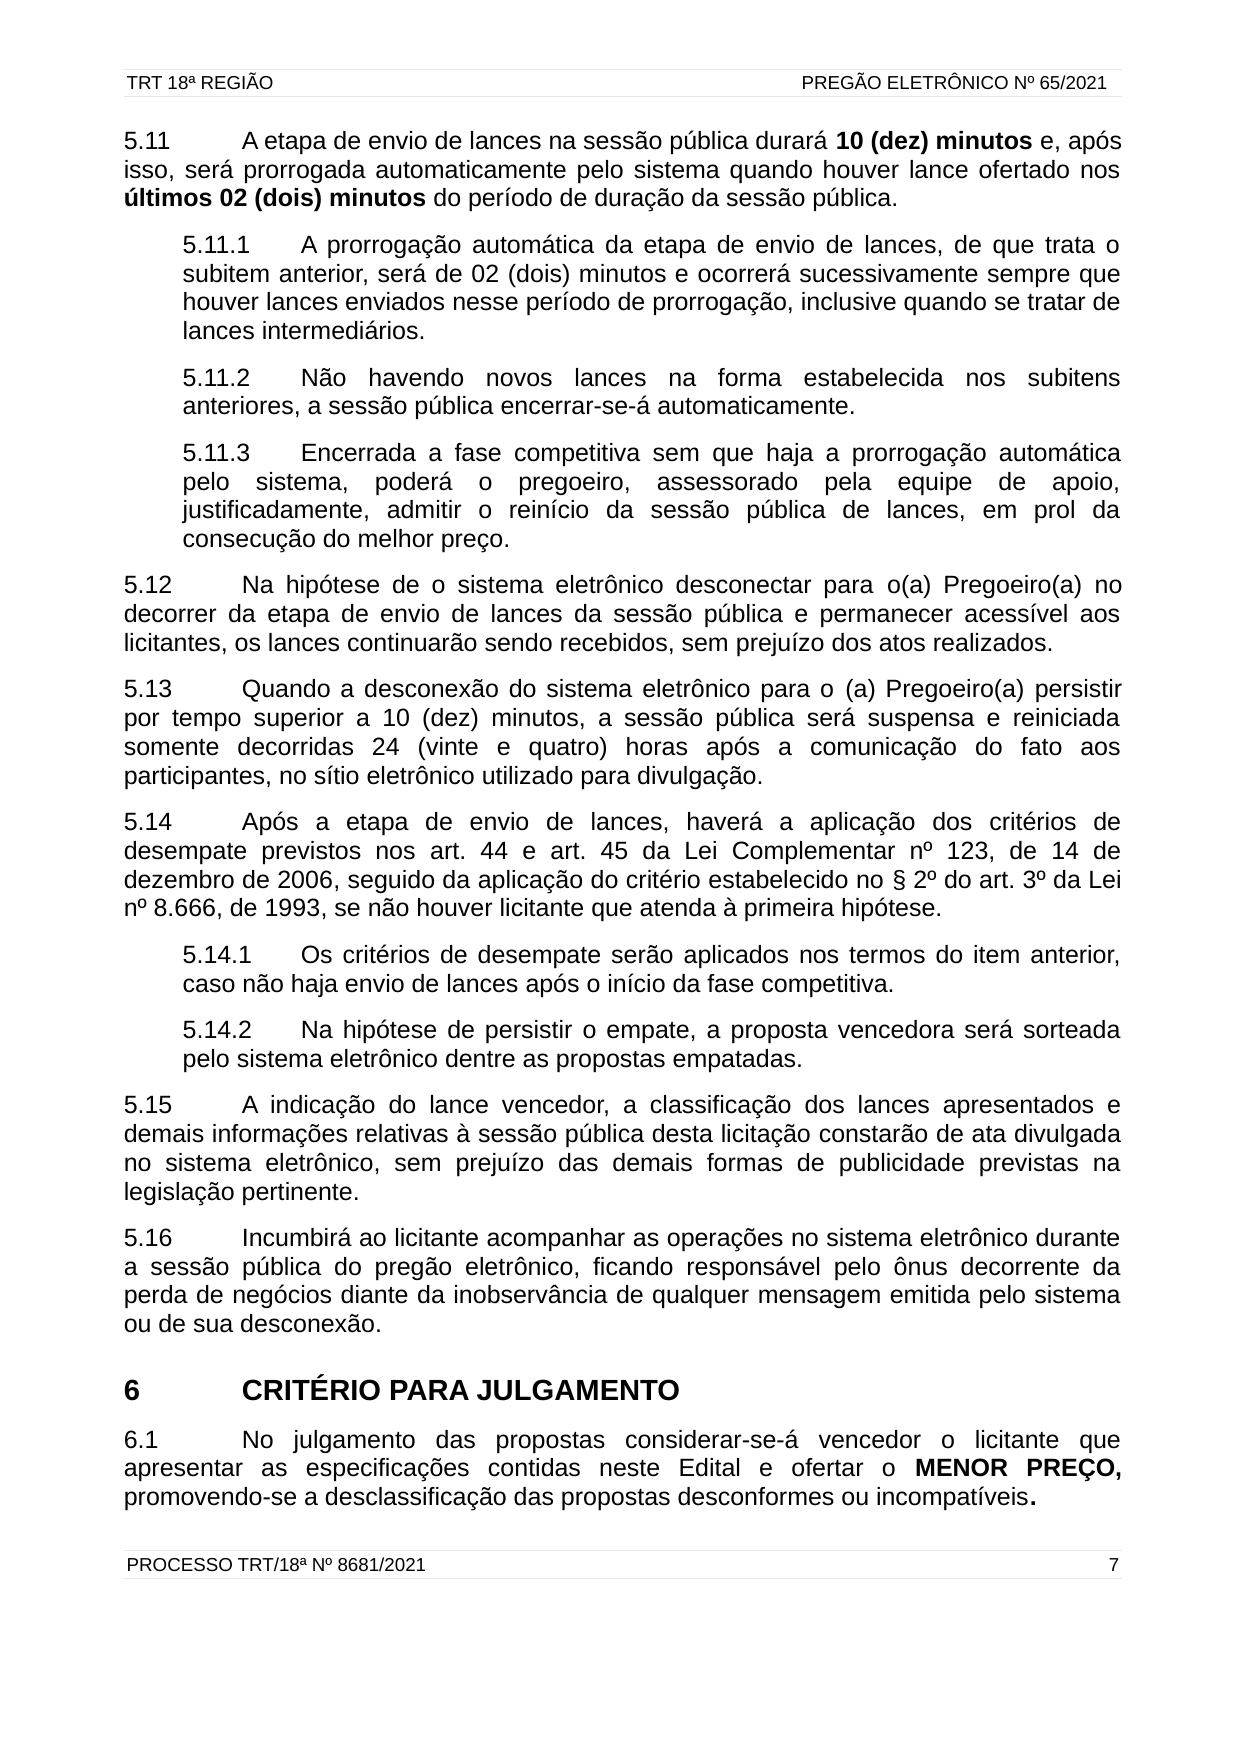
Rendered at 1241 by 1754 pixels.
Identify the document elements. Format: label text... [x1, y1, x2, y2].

text 5.11.2 Não havendo novos lances na forma estabelecida nos subitens anteriores, a sessão pública encerrar-se-á automaticamente. [182, 363, 1122, 420]
text 5.13 Quando a desconexão do sistema eletrônico para o (a) Pregoeiro(a) persistir por tempo superior a 10 (dez) minutos, a sessão pública será suspensa e reiniciada somente decorridas 24 (vinte e quatro) horas após a comunicação do fato aos participantes, no sítio eletrônico utilizado para divulgação. [123, 674, 1122, 789]
text 5.16 Incumbirá ao licitante acompanhar as operações no sistema eletrônico durante a sessão pública do pregão eletrônico, ficando responsável pelo ônus decorrente da perda de negócios diante da inobservância de qualquer mensagem emitida pelo sistema ou de sua desconexão. [123, 1223, 1122, 1338]
text 5.14.1 Os critérios de desempate serão aplicados nos termos do item anterior, caso não haja envio de lances após o início da fase competitiva. [182, 940, 1122, 997]
text 5.14 Após a etapa de envio de lances, haverá a aplicação dos critérios de desempate previstos nos art. 44 e art. 45 da Lei Complementar nº 123, de 14 de dezembro de 2006, seguido da aplicação do critério estabelecido no § 2º do art. 3º da Lei nº 8.666, de 1993, se não houver licitante que atenda à primeira hipótese. [123, 807, 1122, 922]
text 5.11 A etapa de envio de lances na sessão pública durará 10 (dez) minutos e, após isso, será prorrogada automaticamente pelo sistema quando houver lance ofertado nos últimos 02 (dois) minutos do período de duração da sessão pública. [123, 126, 1122, 212]
text 5.14.2 Na hipótese de persistir o empate, a proposta vencedora será sorteada pelo sistema eletrônico dentre as propostas empatadas. [182, 1015, 1122, 1073]
text 6.1 No julgamento das propostas considerar-se-á vencedor o licitante que apresentar as especificações contidas neste Edital e ofertar o MENOR PREÇO, promovendo-se a desclassificação das propostas desconformes ou incompatíveis. [123, 1425, 1122, 1511]
text 5.12 Na hipótese de o sistema eletrônico desconectar para o(a) Pregoeiro(a) no decorrer da etapa de envio de lances da sessão pública e permanecer acessível aos licitantes, os lances continuarão sendo recebidos, sem prejuízo dos atos realizados. [123, 571, 1122, 657]
text 5.11.3 Encerrada a fase competitiva sem que haja a prorrogação automática pelo sistema, poderá o pregoeiro, assessorado pela equipe de apoio, justificadamente, admitir o reinício da sessão pública de lances, em prol da consecução do melhor preço. [182, 438, 1122, 553]
text 6 CRITÉRIO PARA JULGAMENTO [123, 1373, 1122, 1407]
text 5.11.1 A prorrogação automática da etapa de envio de lances, de que trata o subitem anterior, será de 02 (dois) minutos e ocorrerá sucessivamente sempre que houver lances enviados nesse período de prorrogação, inclusive quando se tratar de lances intermediários. [182, 230, 1122, 345]
text 5.15 A indicação do lance vencedor, a classificação dos lances apresentados e demais informações relativas à sessão pública desta licitação constarão de ata divulgada no sistema eletrônico, sem prejuízo das demais formas de publicidade previstas na legislação pertinente. [123, 1090, 1122, 1205]
